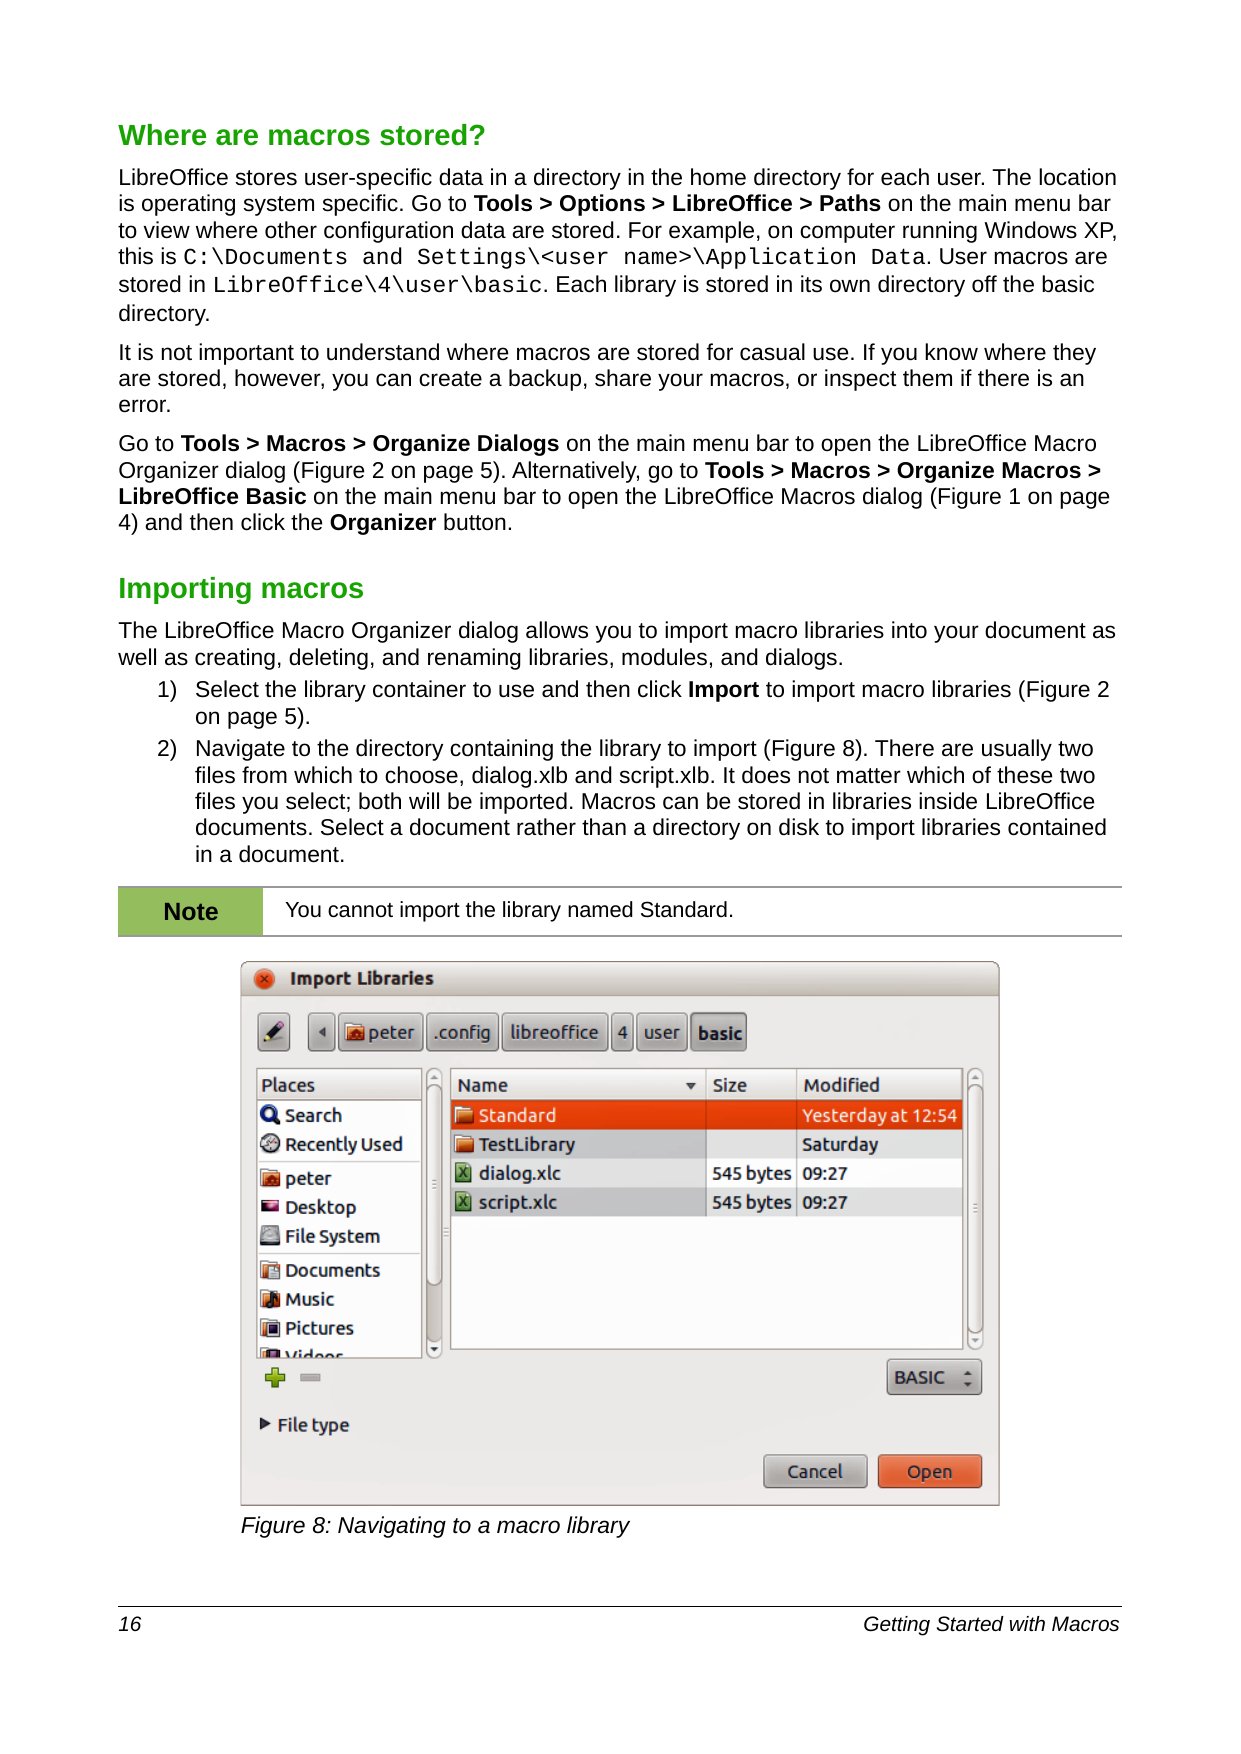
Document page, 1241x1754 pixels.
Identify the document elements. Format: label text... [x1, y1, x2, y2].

text Go to Tools > Macros > Organize Dialogs on the main menu bar to open the LibreOffice Macro Organizer dialog (Figure 2 on page 5). Alternatively, go to Tools > Macros > Organize Macros > LibreOffice Basic on the main menu bar to open the LibreOffice Macros dialog (Figure 1 on page 4) and then click the Organizer button. [118, 430, 1122, 536]
text Figure 7: Navigating to a macro library [241, 1512, 1000, 1539]
picture [240, 961, 1000, 1506]
list The LibreOffice Macro Organizer dialog allows you to import macro libraries into your document as well as creating, deleting, and renaming libraries, modules, and dialogs. [118, 617, 1122, 670]
table_header Note [118, 888, 263, 935]
text It is not important to understand where macros are stored for casual use. If you know where they are stored, however, you can create a backup, share your macros, or inspect them if there is an error. [118, 339, 1122, 418]
subtitle Importing macros [118, 571, 1122, 605]
list Select the library container to use and then click Import to import macro libraries (Figure 2 on page 5). [177, 676, 1122, 729]
subtitle Where are macros stored? [118, 118, 1122, 152]
table_header You cannot import the library named Standard. [264, 888, 1122, 935]
list Navigate to the directory containing the library to import (Figure 7). There are usually two files from which to choose, dialog.xlb and script.xlb. It does not matter which of these two files you select; both will be imported. Macros can be stored in libraries inside LibreOffice documents. Select a document rather than a directory on disk to import libraries contained in a document. [177, 735, 1122, 867]
text LibreOffice stores user-specific data in a directory in the home directory for each user. The location is operating system specific. Go to Tools > Options > LibreOffice > Paths on the main menu bar to view where other configuration data are stored. For example, on computer running Windows XP, this is C:\Documents and Settings\<user name>\Application Data. User macros are stored in LibreOffice\4\user\basic. Each library is stored in its own directory off the basic directory. [118, 164, 1122, 326]
